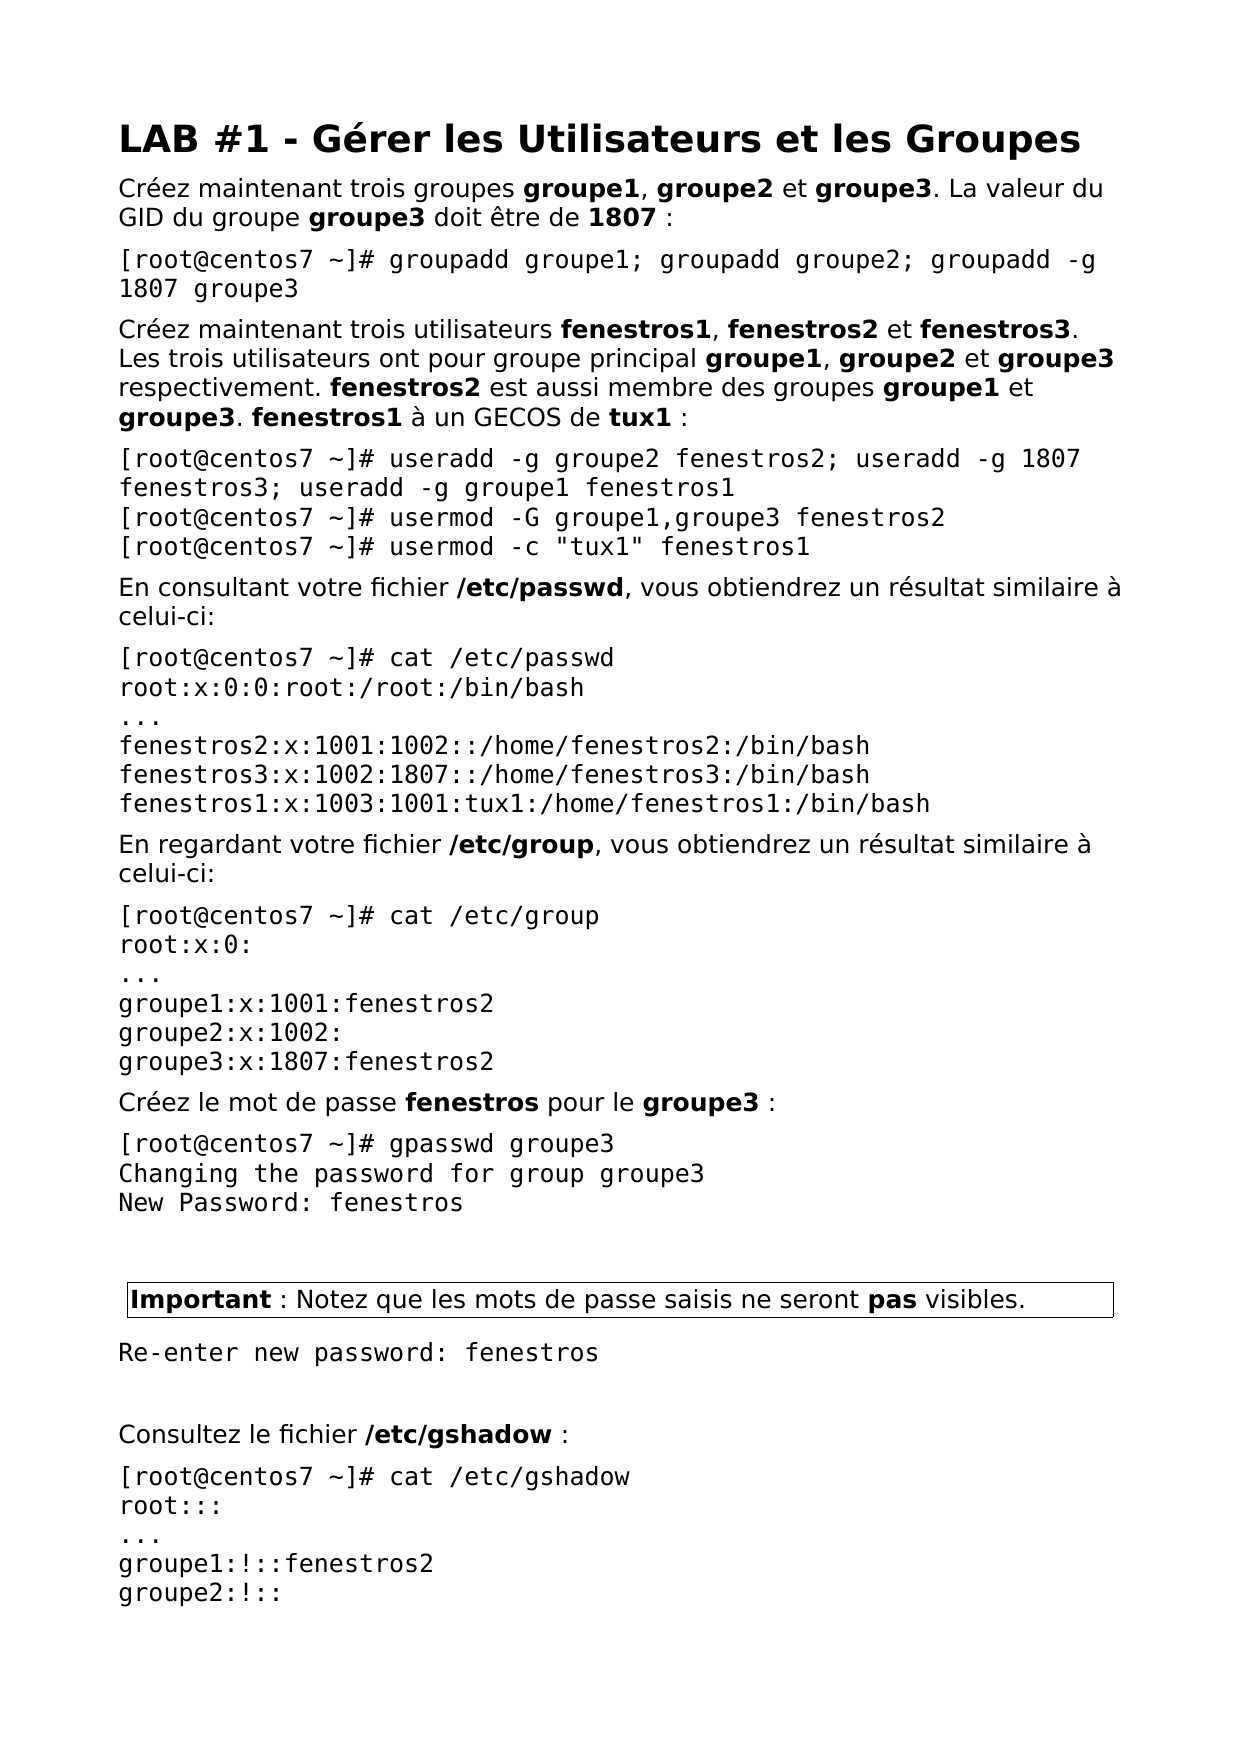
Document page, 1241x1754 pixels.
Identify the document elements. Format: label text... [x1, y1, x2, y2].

text [root@centos7 ~]# gpasswd groupe3 Changing the password for group groupe3 New Password: fenestros [118, 1130, 1122, 1258]
text [root@centos7 ~]# cat /etc/gshadow root::: ... groupe1:!::fenestros2 groupe2:!:: [118, 1462, 1122, 1608]
text [root@centos7 ~]# groupadd groupe1; groupadd groupe2; groupadd -g 1807 groupe3 [118, 245, 1122, 303]
text Créez maintenant trois groupes groupe1, groupe2 et groupe3. La valeur du GID du groupe groupe3 doit être de 1807 : [118, 174, 1122, 233]
text [root@centos7 ~]# cat /etc/passwd root:x:0:0:root:/root:/bin/bash ... fenestros2:x:1001:1002::/home/fenestros2:/bin/bash fenestros3:x:1002:1807::/home/fenestros3:/bin/bash fenestros1:x:1003:1001:tux1:/home/fenestros1:/bin/bash [118, 644, 1122, 819]
text Créez maintenant trois utilisateurs fenestros1, fenestros2 et fenestros3. Les trois utilisateurs ont pour groupe principal groupe1, groupe2 et groupe3 respectivement. fenestros2 est aussi membre des groupes groupe1 et groupe3. fenestros1 à un GECOS de tux1 : [118, 315, 1122, 432]
text [root@centos7 ~]# useradd -g groupe2 fenestros2; useradd -g 1807 fenestros3; useradd -g groupe1 fenestros1 [root@centos7 ~]# usermod -G groupe1,groupe3 fenestros2 [root@centos7 ~]# usermod -c "tux1" fenestros1 [118, 444, 1122, 561]
text [root@centos7 ~]# cat /etc/group root:x:0: ... groupe1:x:1001:fenestros2 groupe2:x:1002: groupe3:x:1807:fenestros2 [118, 901, 1122, 1076]
subtitle LAB #1 - Gérer les Utilisateurs et les Groupes [118, 118, 1122, 162]
table_header Important : Notez que les mots de passe saisis ne seront pas visibles. [128, 1283, 1113, 1317]
text Re-enter new password: fenestros [118, 1326, 1122, 1367]
text Consultez le fichier /etc/gshadow : [118, 1420, 1122, 1449]
text En regardant votre fichier /etc/group, vous obtiendrez un résultat similaire à celui-ci: [118, 830, 1122, 889]
text Créez le mot de passe fenestros pour le groupe3 : [118, 1088, 1122, 1117]
text En consultant votre fichier /etc/passwd, vous obtiendrez un résultat similaire à celui-ci: [118, 573, 1122, 631]
